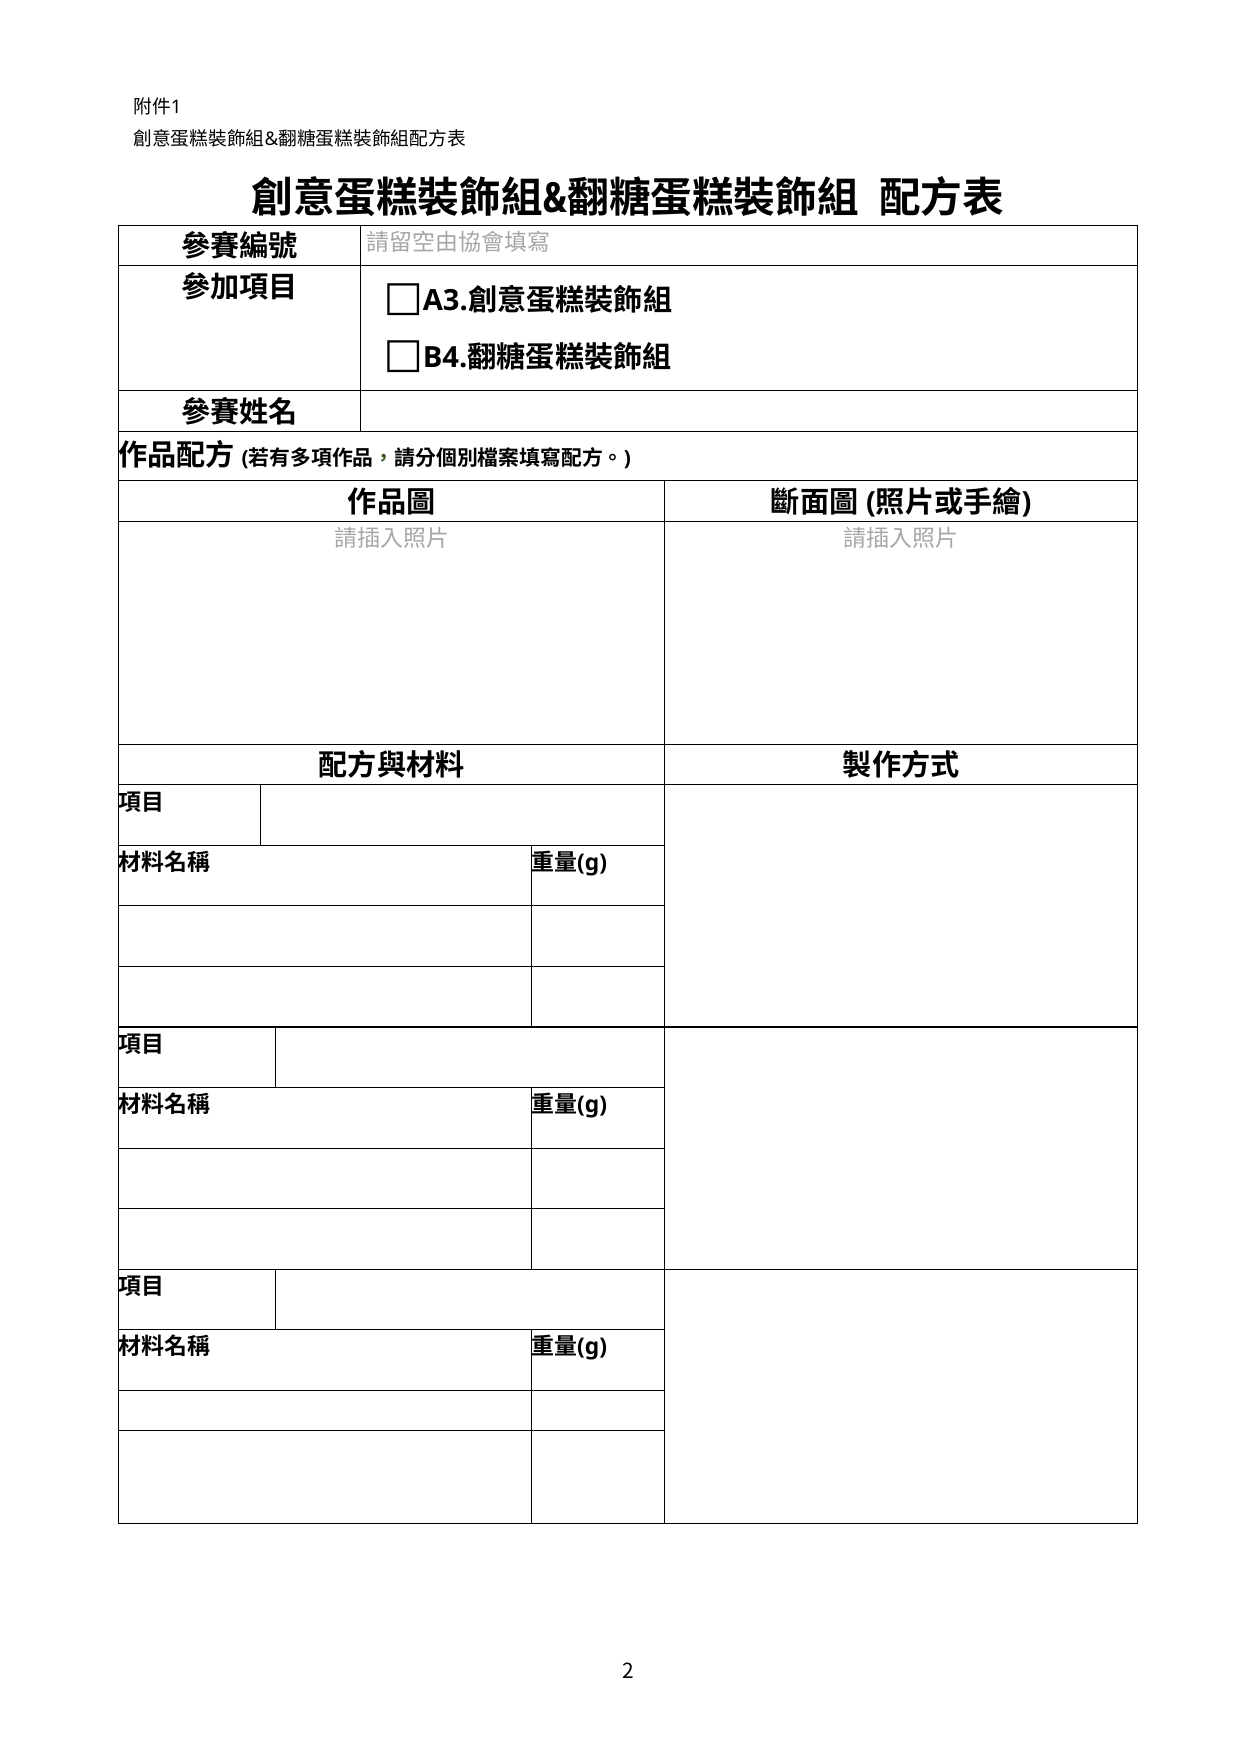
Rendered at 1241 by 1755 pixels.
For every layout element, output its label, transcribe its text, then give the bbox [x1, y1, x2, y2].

table_cell [276, 1270, 664, 1329]
text 創意蛋糕裝飾組&翻糖蛋糕裝飾組 配方表 [118, 164, 1137, 224]
text 創意蛋糕裝飾組&翻糖蛋糕裝飾組配方表 [133, 123, 497, 149]
table_cell [119, 1149, 531, 1208]
table_cell 重量(g) [532, 1088, 664, 1147]
table_cell □A3.創意蛋糕裝飾組 □B4.翻糖蛋糕裝飾組 [361, 266, 1137, 390]
table_cell [276, 1028, 664, 1087]
table_header 參賽編號 [119, 226, 360, 265]
table_cell 項目 [119, 785, 260, 845]
table_cell 重量(g) [532, 1330, 664, 1389]
table_cell 項目 [119, 1270, 275, 1329]
table_cell 作品配方 (若有多項作品，請分個別檔案填寫配方。) [119, 432, 1137, 480]
table_cell [665, 785, 1137, 1026]
table_cell 材料名稱 [119, 1088, 531, 1147]
table_cell 斷面圖 (照片或手繪) [665, 481, 1137, 521]
table_cell [119, 1209, 531, 1268]
text 附件1 [133, 92, 497, 119]
table_cell [119, 967, 531, 1026]
table_cell [665, 1270, 1137, 1523]
table_cell [532, 1209, 664, 1268]
table_cell [532, 1391, 664, 1430]
table_cell 重量(g) [532, 846, 664, 905]
table_cell [361, 391, 1137, 431]
table_cell 配方與材料 [119, 745, 664, 784]
table_cell [119, 906, 531, 966]
table_header 請留空由協會填寫 [361, 226, 1137, 265]
table_cell 作品圖 [119, 481, 664, 521]
table_cell [119, 1391, 531, 1430]
table_cell [261, 785, 664, 845]
table_cell 材料名稱 [119, 1330, 531, 1389]
table_cell 請插入照片 [665, 522, 1137, 744]
table_cell 參加項目 [119, 266, 360, 390]
table_cell [532, 967, 664, 1026]
table_cell [665, 1028, 1137, 1268]
table_cell 參賽姓名 [119, 391, 360, 431]
table_cell 請插入照片 [119, 522, 664, 744]
table_cell [532, 906, 664, 966]
table_cell [532, 1149, 664, 1208]
table_cell [119, 1431, 531, 1523]
table_cell 材料名稱 [119, 846, 531, 905]
table_cell 項目 [119, 1028, 275, 1087]
table_cell 製作方式 [665, 745, 1137, 784]
table_cell [532, 1431, 664, 1523]
